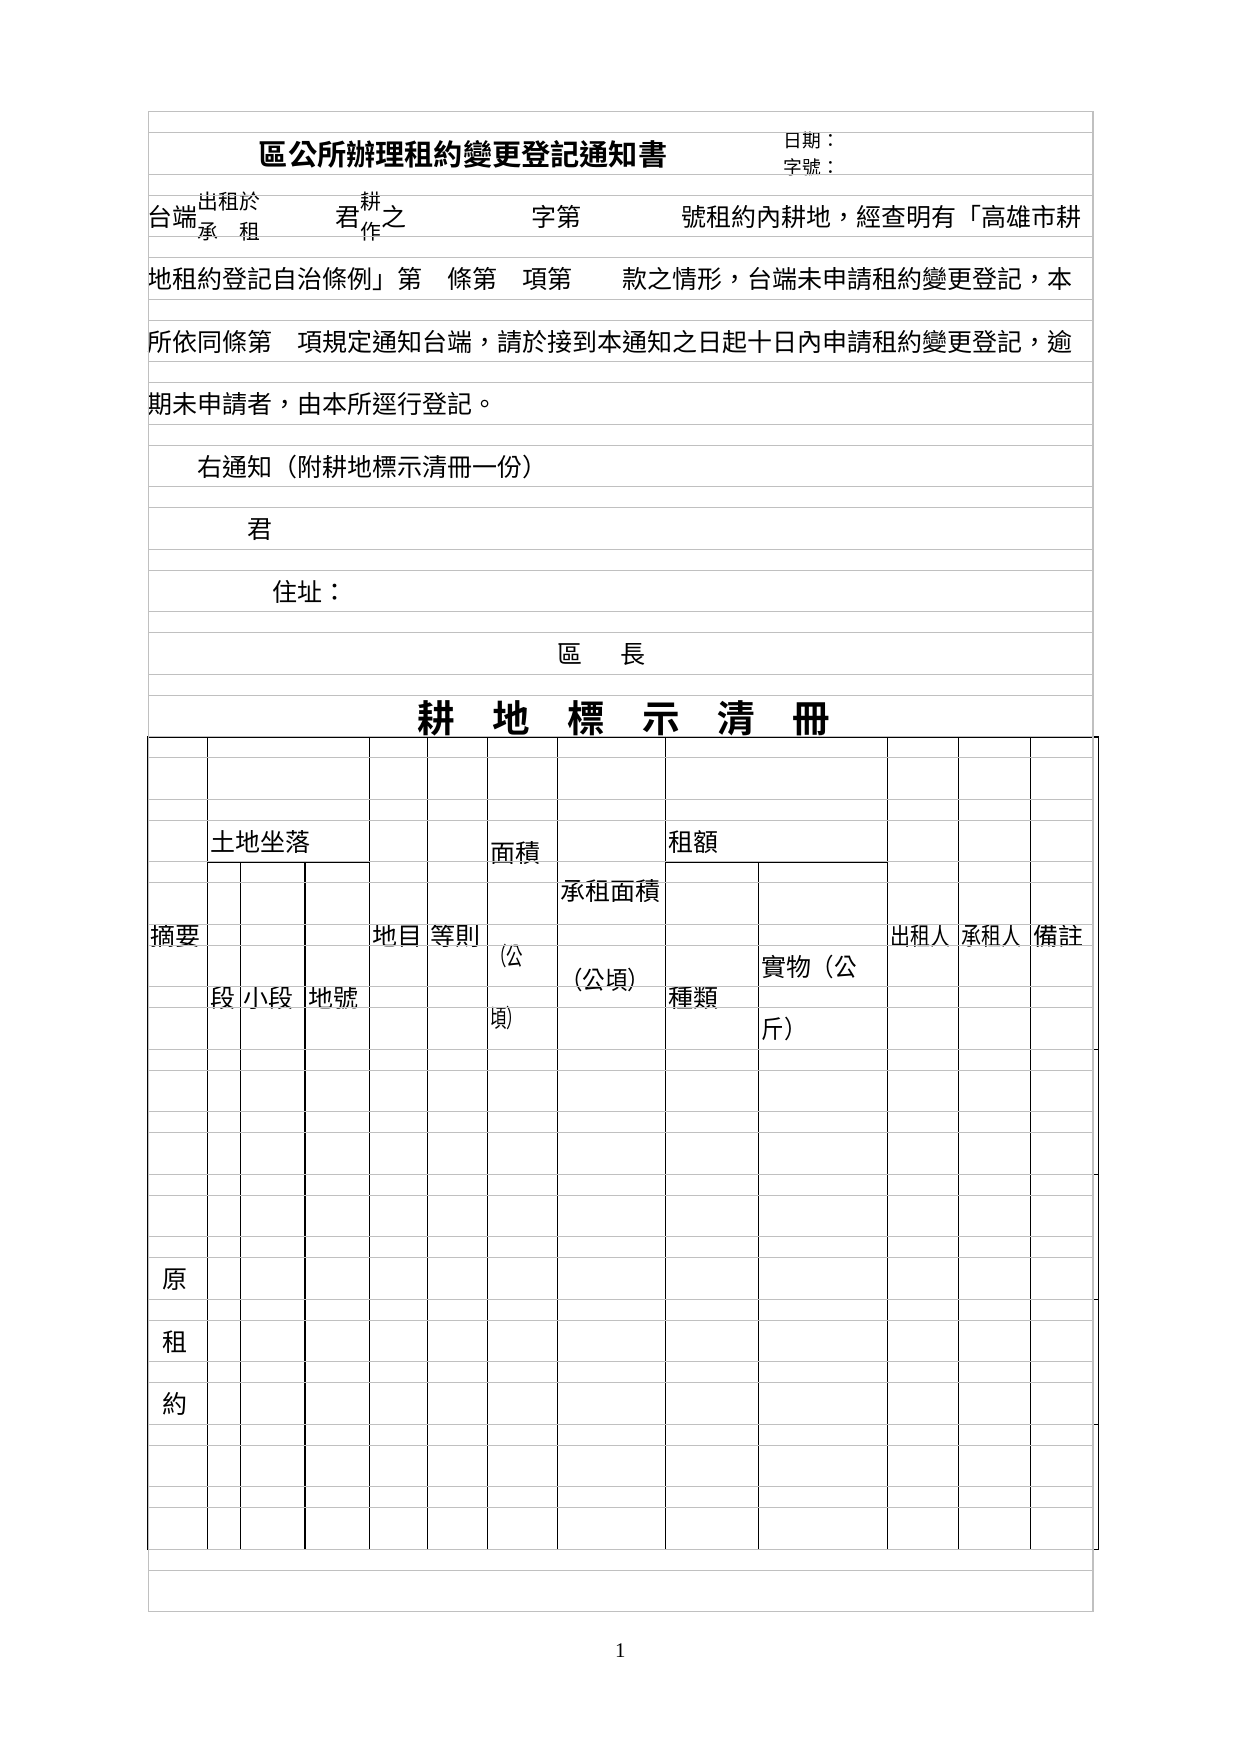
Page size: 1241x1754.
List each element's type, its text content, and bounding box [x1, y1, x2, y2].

table_cell [306, 1362, 369, 1382]
table_cell 面積 （公頃） [488, 758, 557, 799]
table_cell 種類 [666, 987, 673, 1007]
table_cell 面積 （公頃） [488, 1008, 557, 1049]
table_cell [241, 1175, 304, 1195]
table_cell 承租面積 （公頃） [558, 738, 665, 757]
table_cell 地目 [370, 800, 427, 820]
table_cell 承租人 [1012, 925, 1030, 945]
table_cell [558, 1071, 665, 1111]
table_cell 承租人 [959, 738, 1030, 757]
text 台端出租於承 租 君耕作 之 字第 號租約內耕地，經查明有「高雄市耕地租約登記自治條例」第 條第 項第 款之情形，台端未申請租約變更登記，本所依同條第 項規定通知台端，請於接到本通知之日起十日內申請租約變更登記，逾期未申請者，由本所逕行登記。 [149, 362, 1092, 382]
table_cell [558, 1258, 665, 1299]
table_cell [488, 1258, 557, 1299]
table_cell [959, 1258, 1030, 1299]
table_cell [959, 1237, 1030, 1257]
table_cell [428, 1133, 487, 1174]
text 台端出租於承 租 君耕作 之 字第 號租約內耕地，經查明有「高雄市耕地租約登記自治條例」第 條第 項第 款之情形，台端未申請租約變更登記，本所依同條第 項規定通知台端，請於接到本通知之日起十日內申請租約變更登記，逾期未申請者，由本所逕行登記。 [149, 321, 1092, 361]
table_cell [428, 1425, 487, 1445]
table_cell [241, 1258, 304, 1299]
table_cell 小段 [241, 863, 304, 882]
table_cell [558, 1112, 665, 1132]
table_cell 摘要 [149, 821, 207, 861]
table_cell [488, 1446, 557, 1486]
table_cell [306, 1071, 369, 1111]
table_cell 面積 （公頃） [488, 800, 557, 820]
table_cell [241, 1050, 304, 1070]
table_cell 承租人 [987, 925, 991, 945]
table_cell [759, 1487, 887, 1507]
table_cell [888, 1425, 958, 1445]
table_cell [488, 1196, 557, 1236]
table_cell [759, 1133, 887, 1174]
table_cell [488, 1508, 557, 1549]
table_cell [759, 883, 887, 924]
table_cell [241, 1112, 304, 1132]
table_cell [959, 1362, 1030, 1382]
table_cell 種類 [666, 925, 758, 945]
table_cell 備註 [1045, 925, 1092, 945]
table_cell [558, 1508, 665, 1549]
table_cell [241, 1487, 304, 1507]
table_cell [888, 1446, 958, 1486]
table_cell [370, 1446, 427, 1486]
table_cell 備註 [1031, 862, 1092, 882]
table_cell 段 [208, 883, 240, 924]
table_cell [759, 1112, 887, 1132]
table_cell 等則 [428, 946, 487, 986]
table_cell [370, 1133, 427, 1174]
table_cell [888, 1300, 958, 1320]
table_cell [759, 863, 887, 882]
table_cell 出租人 [927, 925, 939, 945]
table_cell 等則 [478, 925, 487, 945]
table_cell [1031, 1425, 1092, 1445]
table_cell 種類 [666, 863, 758, 882]
table_cell [149, 1175, 207, 1195]
table_cell [959, 1071, 1030, 1111]
table_cell [428, 1050, 487, 1070]
table_cell [488, 1487, 557, 1507]
table_cell [759, 1425, 887, 1445]
table_header 耕 地 標 示 清 冊 [149, 696, 1092, 736]
table_cell 面積 （公頃） [488, 883, 557, 924]
table_cell 承租人 [959, 862, 1030, 882]
table_cell 備註 [1094, 738, 1098, 1049]
text 台端出租於承 租 君耕作 之 字第 號租約內耕地，經查明有「高雄市耕地租約登記自治條例」第 條第 項第 款之情形，台端未申請租約變更登記，本所依同條第 項規定通知台端，請於接到本通知之日起十日內申請租約變更登記，逾期未申請者，由本所逕行登記。 [149, 300, 1092, 320]
table_cell 小段 [273, 987, 304, 1007]
table_cell 段 [208, 863, 240, 882]
table_cell [888, 1196, 958, 1236]
table_cell [488, 1237, 557, 1257]
table_cell 等則 [443, 925, 476, 945]
table_cell [558, 1050, 665, 1070]
table_cell [759, 1258, 887, 1299]
table_cell [1031, 1258, 1092, 1299]
table_cell [241, 1300, 304, 1320]
table_cell 出租人 [916, 925, 920, 945]
table_cell 地號 [344, 987, 369, 1007]
table_cell 承租人 [959, 1008, 1030, 1049]
table_cell [428, 1071, 487, 1111]
table_cell 段 [208, 925, 240, 945]
table_cell [1094, 1175, 1098, 1299]
text [149, 487, 1092, 507]
table_cell [558, 1300, 665, 1320]
table_cell [149, 1196, 207, 1236]
table_cell 出租人 [901, 925, 914, 945]
table_cell [1031, 1300, 1092, 1320]
table_cell [759, 1175, 887, 1195]
table_cell 承租面積 （公頃） [558, 946, 665, 986]
table_cell 承租人 [959, 821, 1030, 861]
table_cell 面積 （公頃） [488, 946, 557, 986]
table_cell 摘要 [149, 925, 154, 945]
table_cell 種類 [666, 946, 758, 986]
table_cell 承租面積 （公頃） [558, 1008, 665, 1049]
table_cell [208, 1425, 240, 1445]
table_cell [306, 1050, 369, 1070]
table_cell 承租面積 （公頃） [558, 862, 665, 882]
table_cell 摘要 [149, 1008, 207, 1049]
table_cell [959, 1425, 1030, 1445]
table_cell 實物（公 [759, 946, 887, 986]
table_cell [370, 1112, 427, 1132]
table_cell 出租人 [888, 800, 958, 820]
table_cell [488, 1071, 557, 1111]
table_cell 承租人 [972, 925, 985, 945]
text [149, 112, 1092, 132]
table_cell [370, 1258, 427, 1299]
table_cell [149, 1508, 207, 1549]
table_cell [558, 1237, 665, 1257]
table_cell 承租面積 （公頃） [558, 821, 665, 861]
table_cell [888, 1175, 958, 1195]
table_cell [759, 1321, 887, 1361]
table_cell [759, 987, 887, 1007]
table_cell 備註 [1031, 925, 1038, 945]
table_cell [306, 1446, 369, 1486]
table_cell [488, 1112, 557, 1132]
table_cell [666, 1112, 758, 1132]
table_cell [149, 1050, 207, 1070]
text [149, 550, 1092, 570]
table_cell [428, 1383, 487, 1424]
table_cell [370, 1487, 427, 1507]
table_cell [149, 1425, 207, 1445]
table_cell [149, 1487, 207, 1507]
table_cell [428, 1362, 487, 1382]
table_cell 小段 [241, 883, 304, 924]
table_cell [306, 1196, 369, 1236]
table_cell [306, 1258, 369, 1299]
table_cell [488, 1300, 557, 1320]
table_cell [208, 758, 369, 799]
table_cell [666, 1425, 758, 1445]
table_cell [666, 1133, 758, 1174]
table_cell [959, 1050, 1030, 1070]
table_cell [208, 1112, 240, 1132]
table_cell 承租面積 （公頃） [558, 758, 665, 799]
table_cell 出租人 [941, 925, 958, 945]
table_cell [759, 1300, 887, 1320]
table_cell [888, 1050, 958, 1070]
table_cell 備註 [1031, 758, 1092, 799]
table_cell 段 [215, 987, 240, 1007]
table_cell [306, 1237, 369, 1257]
table_cell [666, 1487, 758, 1507]
table_cell [208, 1487, 240, 1507]
table_cell [488, 1362, 557, 1382]
table_cell 摘要 [149, 758, 207, 799]
table_header [149, 675, 1092, 695]
table_cell 等則 [428, 862, 487, 882]
table_cell [370, 1508, 427, 1549]
table_cell [241, 1196, 304, 1236]
table_cell [666, 1237, 758, 1257]
table_cell [1031, 1133, 1092, 1174]
table_cell [558, 1196, 665, 1236]
table_cell 摘要 [149, 862, 207, 882]
table_cell [208, 1237, 240, 1257]
table_cell [759, 1196, 887, 1236]
table_cell [1094, 1300, 1098, 1424]
table_cell [370, 1196, 427, 1236]
table_cell [666, 1446, 758, 1486]
table_cell 種類 [666, 883, 758, 924]
table_cell [759, 1071, 887, 1111]
table_cell 地目 [385, 925, 427, 945]
table_cell 出租人 [888, 758, 958, 799]
table_cell [759, 1237, 887, 1257]
table_cell 出租人 [935, 935, 945, 945]
text [149, 425, 1092, 445]
table_cell 出租人 [888, 738, 958, 757]
table_cell [959, 1175, 1030, 1195]
table_cell 承租人 [959, 946, 1030, 986]
table_cell 備註 [1031, 1008, 1092, 1049]
table_cell [666, 738, 887, 757]
table_cell [959, 1196, 1030, 1236]
table_cell [149, 1112, 207, 1132]
table_cell [488, 1321, 557, 1361]
table_cell [888, 1362, 958, 1382]
text 台端出租於承 租 君耕作 之 字第 號租約內耕地，經查明有「高雄市耕地租約登記自治條例」第 條第 項第 款之情形，台端未申請租約變更登記，本所依同條第 項規定通知台端，請於接到本通知之日起十日內申請租約變更登記，逾期未申請者，由本所逕行登記。 [149, 383, 1092, 424]
table_cell [428, 1487, 487, 1507]
table_cell [959, 1133, 1030, 1174]
table_cell 地目 [370, 862, 427, 882]
table_cell [1031, 1071, 1092, 1111]
table_cell [241, 1383, 304, 1424]
table_cell 地目 [370, 738, 427, 757]
table_cell 小段 [241, 987, 255, 1007]
table_cell 地號 [306, 1008, 369, 1049]
text 台端出租於承 租 君耕作 之 字第 號租約內耕地，經查明有「高雄市耕地租約登記自治條例」第 條第 項第 款之情形，台端未申請租約變更登記，本所依同條第 項規定通知台端，請於接到本通知之日起十日內申請租約變更登記，逾期未申請者，由本所逕行登記。 [149, 237, 1092, 257]
table_cell 承租面積 （公頃） [558, 987, 665, 1007]
table_cell [306, 1175, 369, 1195]
table_cell [959, 1508, 1030, 1549]
table_cell [428, 1237, 487, 1257]
table_cell [208, 1175, 240, 1195]
table_cell [208, 1446, 240, 1486]
table_cell [370, 1071, 427, 1111]
table_cell [370, 1175, 427, 1195]
table_cell [759, 1446, 887, 1486]
table_cell [370, 1300, 427, 1320]
table_cell 段 [208, 946, 240, 986]
table_cell [306, 1300, 369, 1320]
table_cell [1031, 1446, 1092, 1486]
table_cell [149, 1237, 207, 1257]
table_cell 出租人 [888, 925, 899, 945]
table_cell [208, 1362, 240, 1382]
table_cell 等則 [428, 925, 447, 945]
table_cell 等則 [428, 1008, 487, 1049]
table_cell 租 [149, 1321, 207, 1361]
table_cell [666, 1196, 758, 1236]
table_cell [241, 1133, 304, 1174]
table_cell 地目 [370, 1008, 427, 1049]
text [149, 612, 1092, 632]
table_cell [1031, 1196, 1092, 1236]
table_cell 土地坐落 [208, 821, 369, 861]
table_cell [306, 1383, 369, 1424]
table_cell 地目 [403, 933, 416, 937]
table_cell 種類 [686, 987, 699, 1007]
table_cell [1031, 1050, 1092, 1070]
table_cell 備註 [1039, 925, 1045, 936]
table_cell 等則 [428, 821, 487, 861]
table_cell 約 [149, 1383, 207, 1424]
table_cell [888, 1237, 958, 1257]
table_cell [149, 1071, 207, 1111]
table_cell [666, 1383, 758, 1424]
table_cell 小段 [241, 1008, 304, 1049]
table_cell [428, 1258, 487, 1299]
table_cell [370, 1383, 427, 1424]
table_cell [759, 1383, 887, 1424]
text 台端出租於承 租 君耕作 之 字第 號租約內耕地，經查明有「高雄市耕地租約登記自治條例」第 條第 項第 款之情形，台端未申請租約變更登記，本所依同條第 項規定通知台端，請於接到本通知之日起十日內申請租約變更登記，逾期未申請者，由本所逕行登記。 [149, 258, 1092, 299]
table_cell [370, 1321, 427, 1361]
table_cell [488, 1175, 557, 1195]
table_cell 承租人 [959, 758, 1030, 799]
table_cell 摘要 [149, 738, 207, 757]
table_cell 等則 [428, 883, 487, 924]
table_cell 備註 [1031, 883, 1092, 924]
table_cell [428, 1321, 487, 1361]
table_cell [558, 1175, 665, 1195]
table_cell 備註 [1031, 800, 1092, 820]
table_cell 地號 [306, 925, 369, 945]
table_cell [558, 1446, 665, 1486]
table_cell [306, 1133, 369, 1174]
table_cell [759, 1050, 887, 1070]
table_cell 小段 [257, 987, 273, 1007]
table_cell [149, 1300, 207, 1320]
table_cell [306, 1487, 369, 1507]
table_cell [558, 1362, 665, 1382]
table_cell [1094, 1050, 1098, 1174]
table_cell [888, 1383, 958, 1424]
table_cell [1031, 1508, 1092, 1549]
table_cell [208, 1300, 240, 1320]
table_cell [888, 1321, 958, 1361]
table_cell [428, 1446, 487, 1486]
table_cell [888, 1508, 958, 1549]
table_cell [208, 1383, 240, 1424]
table_cell 摘要 [167, 925, 207, 945]
table_cell [1094, 1425, 1098, 1549]
table_cell 地號 [306, 883, 369, 924]
table_cell [370, 1050, 427, 1070]
table_cell [959, 1446, 1030, 1486]
table_cell 地目 [370, 987, 427, 1007]
table_cell [488, 1050, 557, 1070]
table_cell [488, 1133, 557, 1174]
table_cell 出租人 [888, 883, 958, 924]
table_cell [558, 1133, 665, 1174]
table_cell [208, 1321, 240, 1361]
table_cell 面積 （公頃） [488, 987, 557, 1007]
table_cell 承租人 [959, 925, 974, 945]
table_cell [888, 1071, 958, 1111]
table_cell 承租面積 （公頃） [558, 800, 665, 820]
table_cell [666, 1321, 758, 1361]
table_cell [1031, 1487, 1092, 1507]
table_cell [888, 1133, 958, 1174]
table_cell 備註 [1031, 946, 1092, 986]
table_cell [666, 1362, 758, 1382]
table_cell 段 [208, 987, 215, 1007]
table_cell [370, 1425, 427, 1445]
table_cell [1031, 1237, 1092, 1257]
table_cell 承租人 [1006, 935, 1016, 945]
table_cell [149, 1133, 207, 1174]
table_cell [666, 758, 887, 799]
table_cell [959, 1112, 1030, 1132]
table_cell [208, 1508, 240, 1549]
table_cell [666, 800, 887, 820]
table_cell [428, 1196, 487, 1236]
table_cell 地目 [370, 821, 427, 861]
table_cell 出租人 [888, 1008, 958, 1049]
table_cell [241, 1446, 304, 1486]
table_cell [1031, 1175, 1092, 1195]
table_cell [759, 1362, 887, 1382]
table_cell 斤） [759, 1008, 887, 1049]
table_cell 地目 [403, 939, 416, 943]
table_cell [558, 1425, 665, 1445]
table_cell 原 [149, 1258, 207, 1299]
table_cell 承租面積 （公頃） [558, 883, 665, 924]
table_cell [888, 1112, 958, 1132]
text 區 長 [149, 633, 1092, 674]
table_cell [241, 1425, 304, 1445]
table_cell [1031, 1112, 1092, 1132]
table_cell [428, 1508, 487, 1549]
table_cell 段 [208, 1008, 240, 1049]
table_cell [370, 1362, 427, 1382]
table_cell [241, 1237, 304, 1257]
table_cell [959, 1321, 1030, 1361]
table_cell [241, 1508, 304, 1549]
table_cell 承租人 [998, 925, 1010, 945]
table_cell [208, 1071, 240, 1111]
table_cell [888, 1258, 958, 1299]
table_cell [666, 1508, 758, 1549]
table_cell [666, 1258, 758, 1299]
table_cell [149, 1446, 207, 1486]
table_cell 等則 [428, 800, 487, 820]
table_cell [759, 1508, 887, 1549]
table_cell [558, 1321, 665, 1361]
table_cell 小段 [241, 946, 304, 986]
table_cell [666, 1300, 758, 1320]
table_cell [208, 1133, 240, 1174]
table_cell 摘要 [149, 946, 207, 986]
table_cell [959, 1487, 1030, 1507]
text 區公所辦理租約變更登記通知書 日期：字號： [149, 133, 1092, 174]
table_cell [208, 800, 369, 820]
table_cell [1031, 1321, 1092, 1361]
table_cell [241, 1362, 304, 1382]
table_cell 摘要 [149, 987, 207, 1007]
table_cell 地號 [306, 946, 369, 986]
table_cell [208, 1258, 240, 1299]
table_cell 等則 [428, 758, 487, 799]
table_cell 出租人 [888, 987, 958, 1007]
table_cell [306, 1425, 369, 1445]
table_cell 承租人 [959, 883, 1030, 924]
text 住址： [149, 571, 1092, 611]
table_cell [149, 1362, 207, 1382]
table_cell [208, 738, 369, 757]
table_cell 面積 （公頃） [488, 738, 557, 757]
table_cell [666, 1175, 758, 1195]
table_cell [428, 1300, 487, 1320]
table_cell 出租人 [888, 946, 958, 986]
table_cell 地目 [370, 883, 427, 924]
table_cell [558, 1487, 665, 1507]
table_cell 地目 [370, 758, 427, 799]
table_cell 地號 [306, 863, 369, 882]
text 君 [149, 508, 1092, 549]
table_cell 地目 [370, 946, 427, 986]
table_cell 小段 [241, 925, 304, 945]
table_cell 等則 [428, 738, 487, 757]
table_cell 種類 [700, 987, 758, 1007]
text 台端出租於承 租 君耕作 之 字第 號租約內耕地，經查明有「高雄市耕地租約登記自治條例」第 條第 項第 款之情形，台端未申請租約變更登記，本所依同條第 項規定通知台端，請於接到本通知之日起十日內申請租約變更登記，逾期未申請者，由本所逕行登記。 [149, 196, 1092, 236]
table_cell 等則 [428, 987, 487, 1007]
table_cell 種類 [675, 987, 684, 1007]
table_cell 摘要 [149, 883, 207, 924]
table_cell [241, 1321, 304, 1361]
table_cell 租額 [666, 821, 887, 861]
table_cell [1031, 1383, 1092, 1424]
table_cell 承租面積 （公頃） [558, 925, 665, 945]
table_cell [959, 1383, 1030, 1424]
table_header [1094, 674, 1098, 736]
table_cell [208, 1050, 240, 1070]
text 右通知（附耕地標示清冊一份） [149, 446, 1092, 486]
table_cell [666, 1071, 758, 1111]
table_cell 種類 [666, 1008, 758, 1049]
table_cell 承租人 [959, 800, 1030, 820]
table_cell [558, 1383, 665, 1424]
table_cell 面積 （公頃） [488, 925, 557, 945]
table_cell 地號 [321, 987, 349, 1007]
table_cell [241, 1071, 304, 1111]
table_cell [306, 1321, 369, 1361]
table_cell [488, 1383, 557, 1424]
table_cell [488, 1425, 557, 1445]
text 台端出租於承 租 君耕作 之 字第 號租約內耕地，經查明有「高雄市耕地租約登記自治條例」第 條第 項第 款之情形，台端未申請租約變更登記，本所依同條第 項規定通知台端，請於接到本通知之日起十日內申請租約變更登記，逾期未申請者，由本所逕行登記。 [149, 175, 1092, 195]
table_cell 備註 [1031, 987, 1092, 1007]
table_cell 出租人 [888, 821, 958, 861]
table_cell 地目 [403, 927, 416, 931]
table_cell 摘要 [156, 925, 165, 945]
table_cell 面積 （公頃） [488, 862, 557, 882]
table_cell [888, 1487, 958, 1507]
table_cell [759, 925, 887, 945]
table_cell [666, 1050, 758, 1070]
table_cell 地目 [370, 925, 388, 945]
table_cell [428, 1175, 487, 1195]
table_cell 承租人 [959, 987, 1030, 1007]
table_cell [370, 1237, 427, 1257]
table_cell 面積 （公頃） [488, 821, 557, 861]
table_cell 地號 [306, 987, 324, 1007]
table_cell 備註 [1031, 738, 1092, 757]
table_cell 摘要 [161, 932, 171, 945]
table_cell [428, 1112, 487, 1132]
table_cell [1031, 1362, 1092, 1382]
table_cell [306, 1508, 369, 1549]
table_cell [959, 1300, 1030, 1320]
table_cell [306, 1112, 369, 1132]
table_cell [208, 1196, 240, 1236]
table_cell 出租人 [888, 862, 958, 882]
table_cell 備註 [1031, 821, 1092, 861]
table_cell 摘要 [149, 800, 207, 820]
